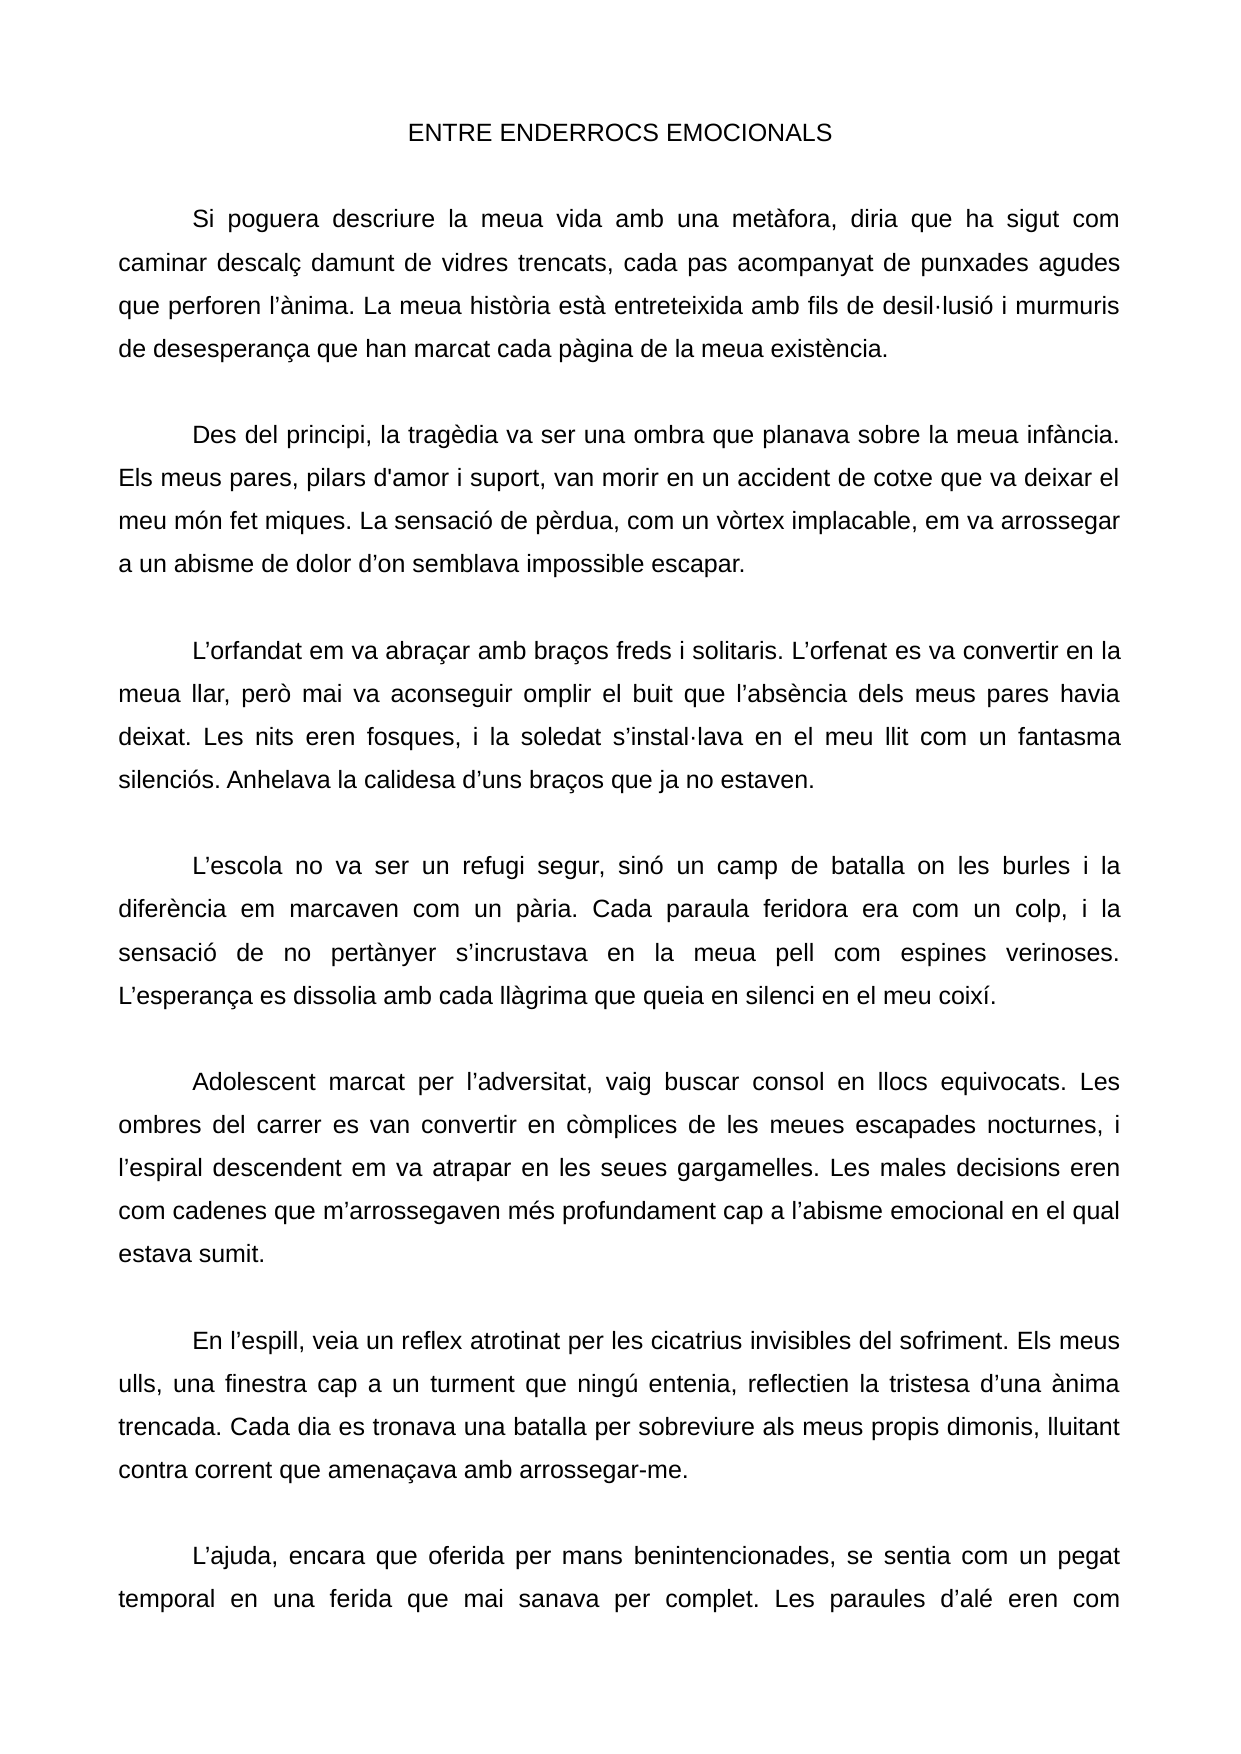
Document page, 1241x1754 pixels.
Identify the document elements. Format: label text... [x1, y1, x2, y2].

text En l’espill, veia un reflex atrotinat per les cicatrius invisibles del sofriment. Els meus ulls, una finestra cap a un turment que ningú entenia, reflectien la tristesa d’una ànima trencada. Cada dia es tronava una batalla per sobreviure als meus propis dimonis, lluitant contra corrent que amenaçava amb arrossegar-me. [118, 1326, 1122, 1484]
text L’ajuda, encara que oferida per mans benintencionades, se sentia com un pegat temporal en una ferida que mai sanava per complet. Les paraules d’alé eren com [118, 1541, 1122, 1613]
text L’escola no va ser un refugi segur, sinó un camp de batalla on les burles i la diferència em marcaven com un pària. Cada paraula feridora era com un colp, i la sensació de no pertànyer s’incrustava en la meua pell com espines verinoses. L’esperança es dissolia amb cada llàgrima que queia en silenci en el meu coixí. [118, 851, 1122, 1009]
text Des del principi, la tragèdia va ser una ombra que planava sobre la meua infància. Els meus pares, pilars d'amor i suport, van morir en un accident de cotxe que va deixar el meu món fet miques. La sensació de pèrdua, com un vòrtex implacable, em va arrossegar a un abisme de dolor d’on semblava impossible escapar. [118, 420, 1122, 578]
text Si poguera descriure la meua vida amb una metàfora, diria que ha sigut com caminar descalç damunt de vidres trencats, cada pas acompanyat de punxades agudes que perforen l’ànima. La meua història està entreteixida amb fils de desil·lusió i murmuris de desesperança que han marcat cada pàgina de la meua existència. [118, 204, 1122, 362]
text Adolescent marcat per l’adversitat, vaig buscar consol en llocs equivocats. Les ombres del carrer es van convertir en còmplices de les meues escapades nocturnes, i l’espiral descendent em va atrapar en les seues gargamelles. Les males decisions eren com cadenes que m’arrossegaven més profundament cap a l’abisme emocional en el qual estava sumit. [118, 1067, 1122, 1268]
text L’orfandat em va abraçar amb braços freds i solitaris. L’orfenat es va convertir en la meua llar, però mai va aconseguir omplir el buit que l’absència dels meus pares havia deixat. Les nits eren fosques, i la soledat s’instal·lava en el meu llit com un fantasma silenciós. Anhelava la calidesa d’uns braços que ja no estaven. [118, 636, 1122, 794]
text ENTRE ENDERROCS EMOCIONALS [118, 118, 1122, 147]
